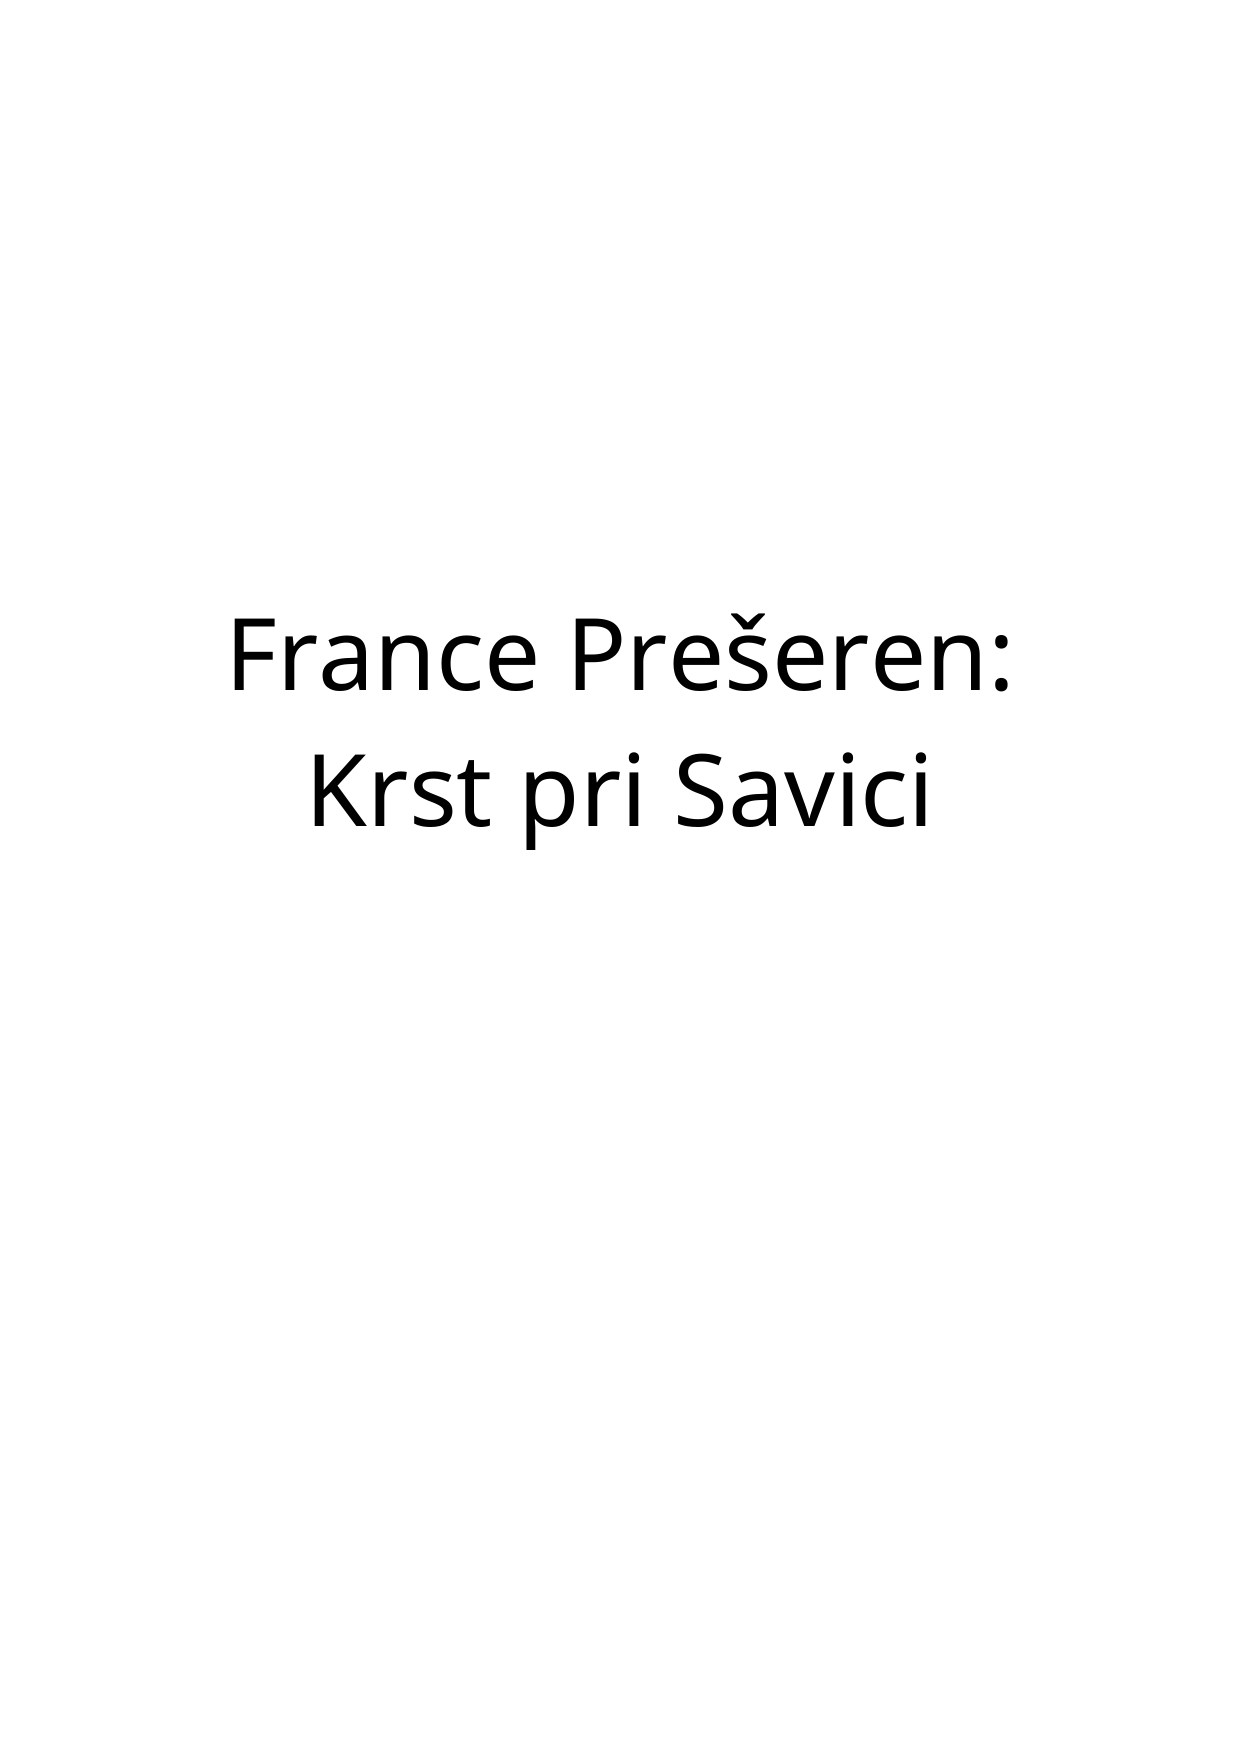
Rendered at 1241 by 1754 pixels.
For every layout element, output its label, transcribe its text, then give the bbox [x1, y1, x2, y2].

text France Prešeren: [148, 583, 1092, 719]
text Krst pri Savici [148, 719, 1092, 856]
